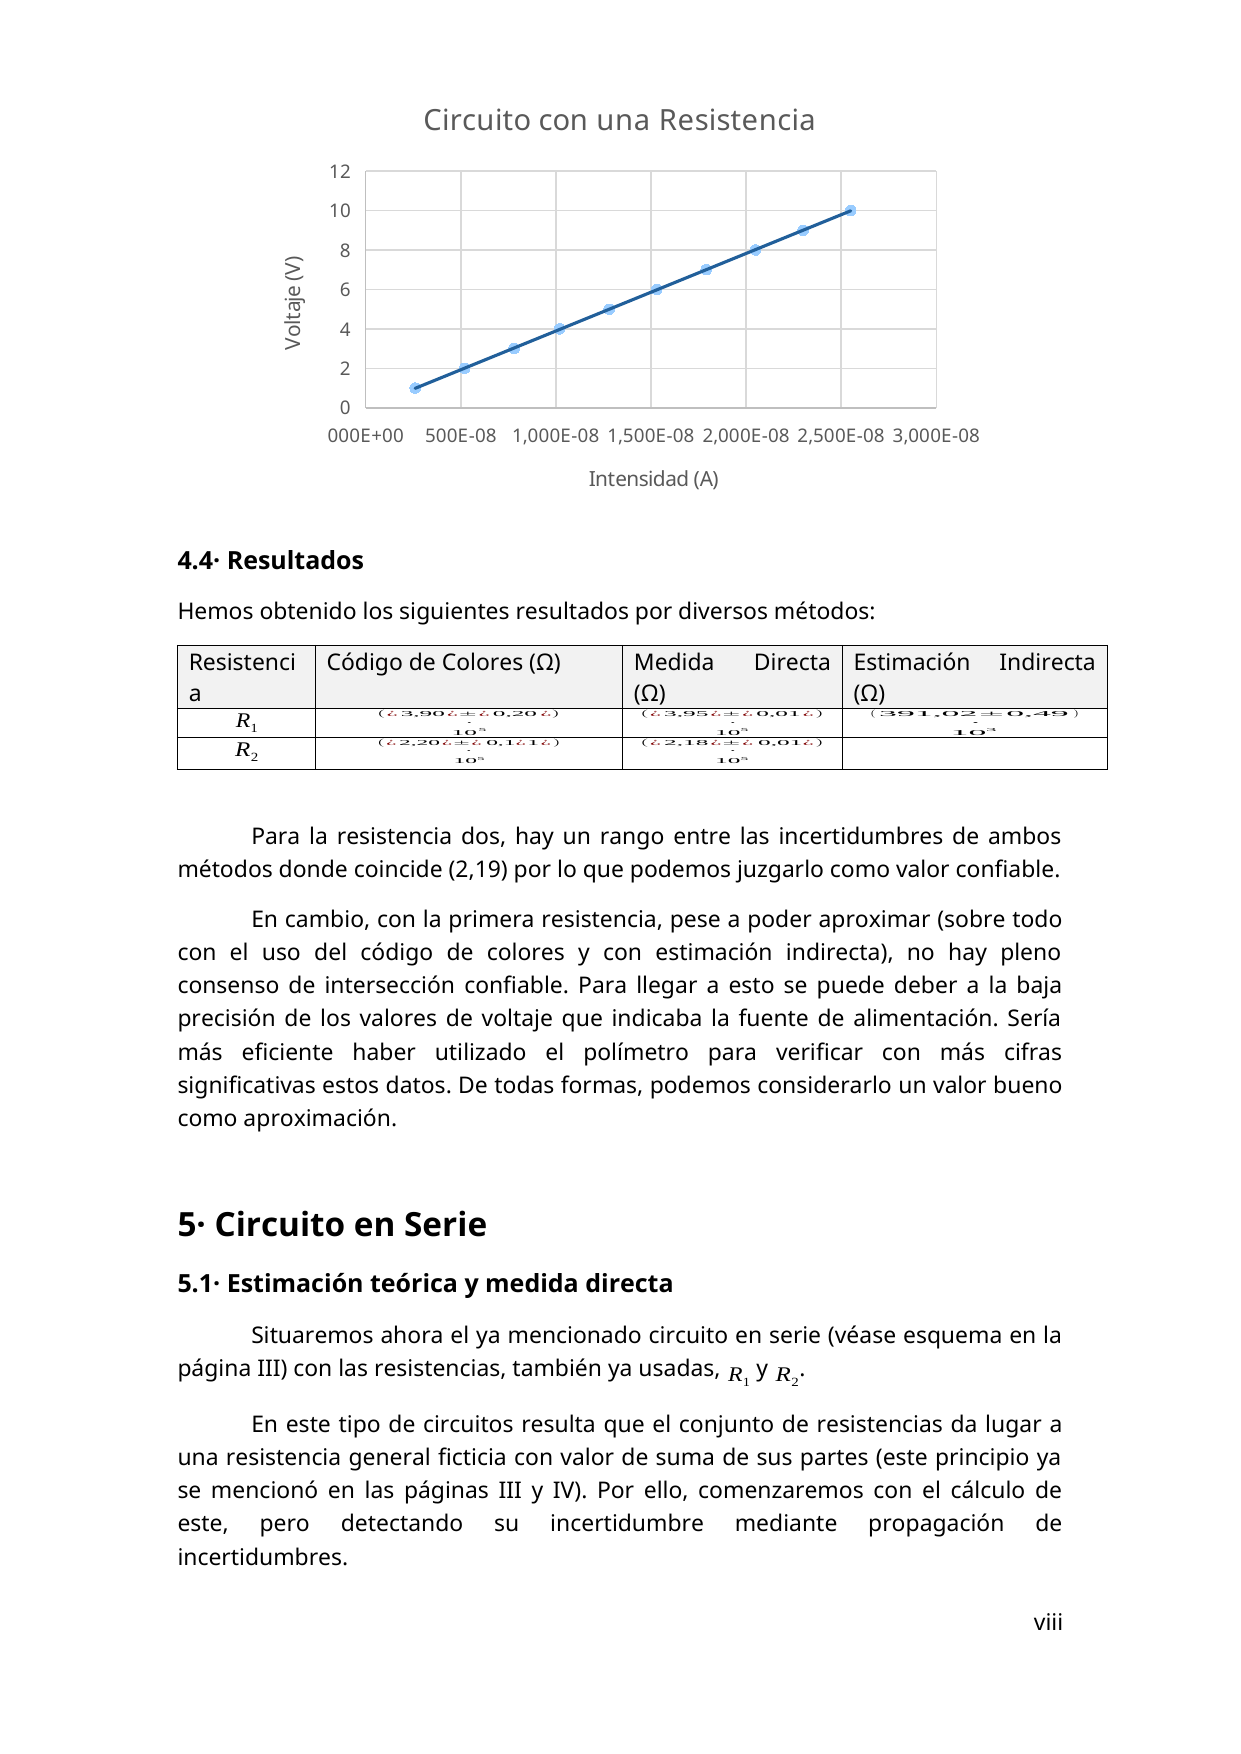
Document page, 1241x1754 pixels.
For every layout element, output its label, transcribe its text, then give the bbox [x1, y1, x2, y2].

text 4.4· Resultados [177, 542, 1063, 576]
text Hemos obtenido los siguientes resultados por diversos métodos: [177, 595, 1063, 626]
table_cell [623, 738, 842, 769]
text En este tipo de circuitos resulta que el conjunto de resistencias da lugar a una resistencia general ficticia con valor de suma de sus partes (este principio ya se mencionó en las páginas III y IV). Por ello, comenzaremos con el cálculo de este, pero detectando su incertidumbre mediante propagación de incertidumbres. [177, 1408, 1063, 1572]
table_cell [623, 709, 842, 737]
table_header Medida Directa (Ω) [623, 646, 842, 708]
text Situaremos ahora el ya mencionado circuito en serie (véase esquema en la página III) con las resistencias, también ya usadas, y . [177, 1319, 1063, 1389]
table_cell [316, 738, 622, 769]
table_cell [843, 738, 1107, 769]
text 5· Circuito en Serie [177, 1201, 1063, 1247]
table_cell [843, 709, 1107, 737]
table_header Código de Colores (Ω) [316, 646, 622, 708]
table_cell [178, 738, 315, 769]
table_cell [316, 709, 622, 737]
text 5.1· Estimación teórica y medida directa [177, 1266, 1063, 1300]
table_header Resistencia [178, 646, 315, 708]
table_header Estimación Indirecta (Ω) [843, 646, 1107, 708]
text Para la resistencia dos, hay un rango entre las incertidumbres de ambos métodos donde coincide (2,19) por lo que podemos juzgarlo como valor confiable. [177, 820, 1063, 884]
table_cell [178, 709, 315, 737]
text En cambio, con la primera resistencia, pese a poder aproximar (sobre todo con el uso del código de colores y con estimación indirecta), no hay pleno consenso de intersección confiable. Para llegar a esto se puede deber a la baja precisión de los valores de voltaje que indicaba la fuente de alimentación. Sería más eficiente haber utilizado el polímetro para verificar con más cifras significativas estos datos. De todas formas, podemos considerarlo un valor bueno como aproximación. [177, 903, 1063, 1133]
